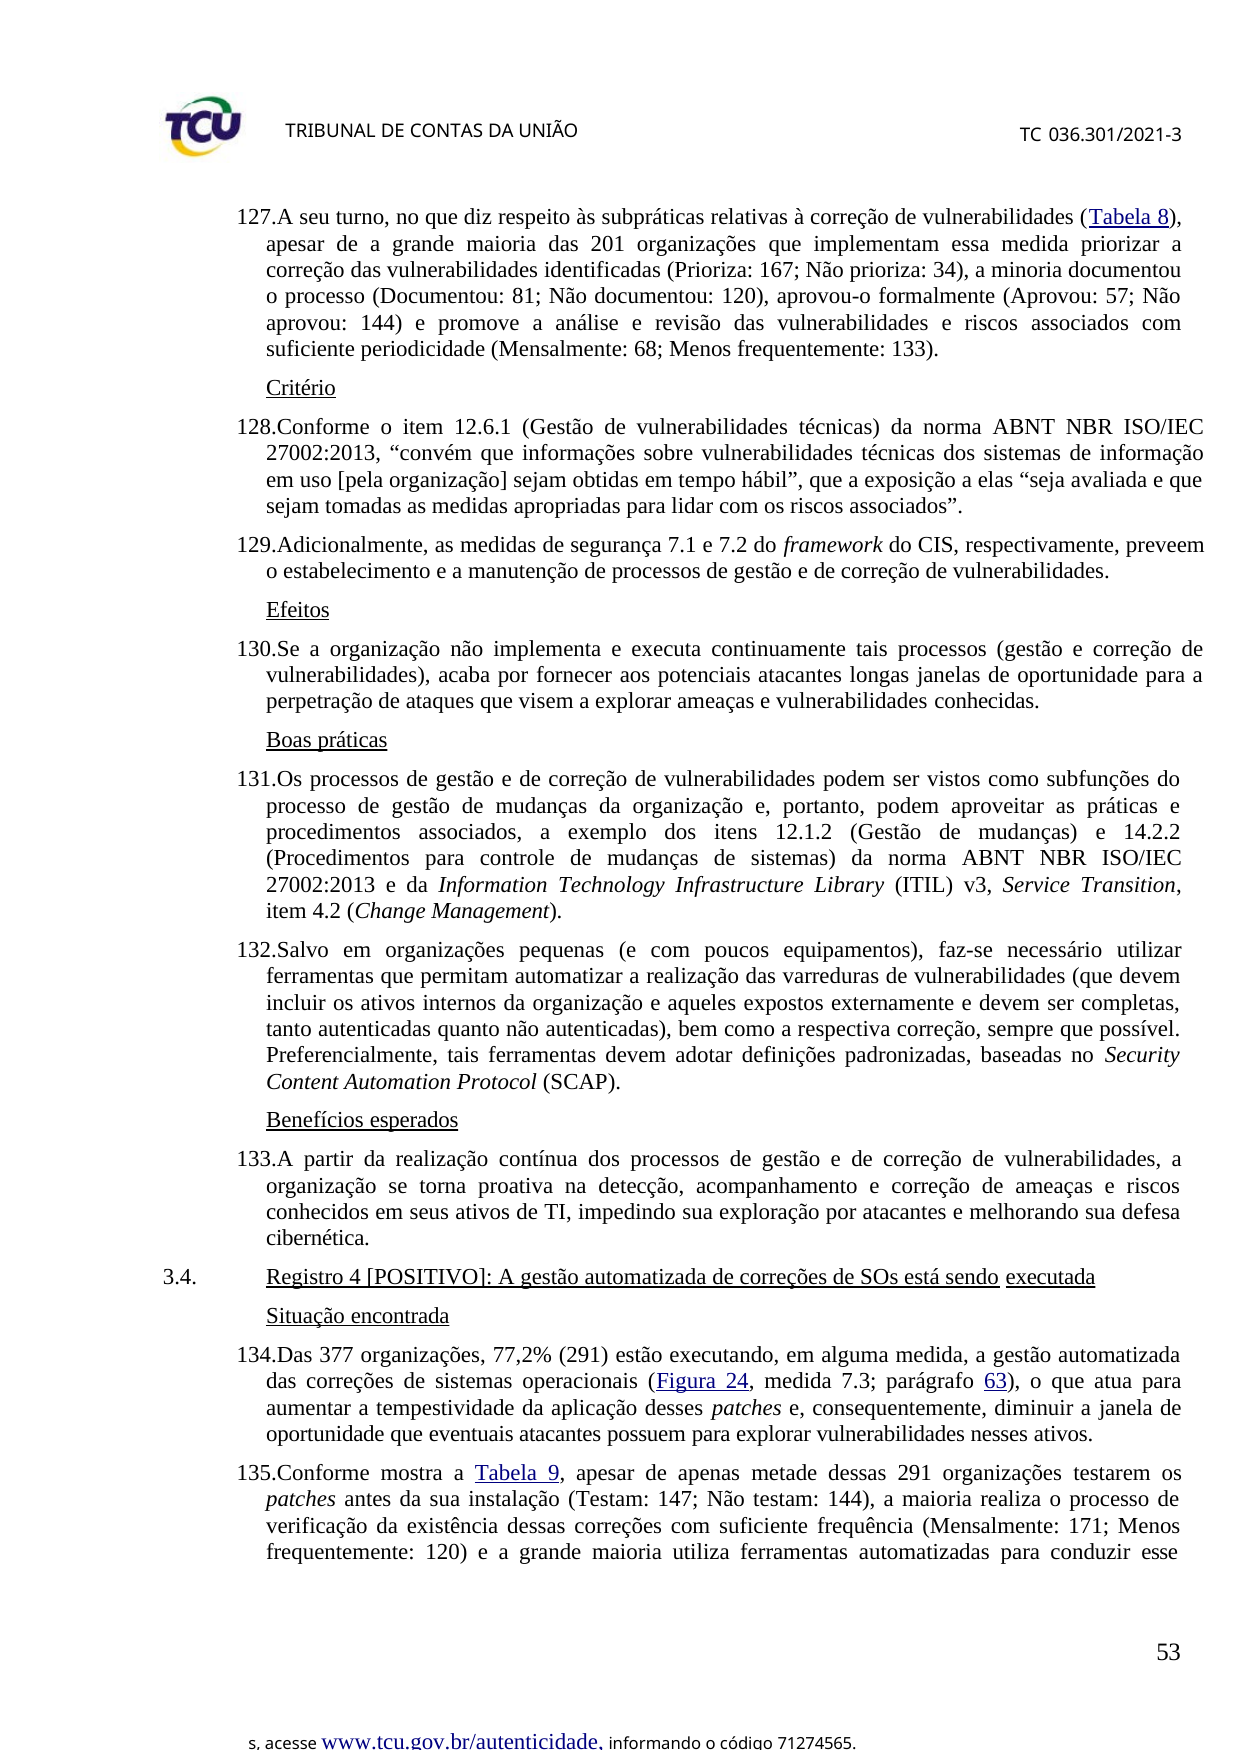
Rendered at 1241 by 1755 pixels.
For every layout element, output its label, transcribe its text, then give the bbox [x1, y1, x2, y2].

text Benefícios esperados [266, 1107, 1205, 1133]
list Registro 4 [POSITIVO]: A gestão automatizada de correções de SOs está sendo executada [163, 1263, 1182, 1290]
list A partir da realização contínua dos processos de gestão e de correção de vulnerabilidades, a organização se torna proativa na detecção, acompanhamento e correção de ameaças e riscos conhecidos em seus ativos de TI, impedindo sua exploração por atacantes e melhorando sua defesa cibernética. [236, 1145, 1182, 1251]
list Salvo em organizações pequenas (e com poucos equipamentos), faz-se necessário utilizar ferramentas que permitam automatizar a realização das varreduras de vulnerabilidades (que devem incluir os ativos internos da organização e aqueles expostos externamente e devem ser completas, tanto autenticadas quanto não autenticadas), bem como a respectiva correção, sempre que possível. Preferencialmente, tais ferramentas devem adotar definições padronizadas, baseadas no Security Content Automation Protocol (SCAP). [236, 936, 1182, 1094]
list Conforme o item 12.6.1 (Gestão de vulnerabilidades técnicas) da norma ABNT NBR ISO/IEC 27002:2013, “convém que informações sobre vulnerabilidades técnicas dos sistemas de informação em uso [pela organização] sejam obtidas em tempo hábil”, que a exposição a elas “seja avaliada e que sejam tomadas as medidas apropriadas para lidar com os riscos associados”. [236, 413, 1205, 518]
list Conforme mostra a Tabela 9, apesar de apenas metade dessas 291 organizações testarem os patches antes da sua instalação (Testam: 147; Não testam: 144), a maioria realiza o processo de verificação da existência dessas correções com suficiente frequência (Mensalmente: 171; Menos frequentemente: 120) e a grande maioria utiliza ferramentas automatizadas para conduzir esse [236, 1459, 1182, 1564]
text Critério [266, 374, 1205, 400]
text Situação encontrada [266, 1302, 1205, 1328]
text Efeitos [266, 596, 1205, 622]
list Os processos de gestão e de correção de vulnerabilidades podem ser vistos como subfunções do processo de gestão de mudanças da organização e, portanto, podem aproveitar as práticas e procedimentos associados, a exemplo dos itens 12.1.2 (Gestão de mudanças) e 14.2.2 (Procedimentos para controle de mudanças de sistemas) da norma ABNT NBR ISO/IEC 27002:2013 e da Information Technology Infrastructure Library (ITIL) v3, Service Transition, item 4.2 (Change Management). [236, 765, 1182, 923]
list Adicionalmente, as medidas de segurança 7.1 e 7.2 do framework do CIS, respectivamente, preveem o estabelecimento e a manutenção de processos de gestão e de correção de vulnerabilidades. [236, 531, 1205, 583]
list Das 377 organizações, 77,2% (291) estão executando, em alguma medida, a gestão automatizada das correções de sistemas operacionais (Figura 24, medida 7.3; parágrafo 63), o que atua para aumentar a tempestividade da aplicação desses patches e, consequentemente, diminuir a janela de oportunidade que eventuais atacantes possuem para explorar vulnerabilidades nesses ativos. [236, 1341, 1182, 1446]
list A seu turno, no que diz respeito às subpráticas relativas à correção de vulnerabilidades (Tabela 8), apesar de a grande maioria das 201 organizações que implementam essa medida priorizar a correção das vulnerabilidades identificadas (Prioriza: 167; Não prioriza: 34), a minoria documentou o processo (Documentou: 81; Não documentou: 120), aprovou-o formalmente (Aprovou: 57; Não aprovou: 144) e promove a análise e revisão das vulnerabilidades e riscos associados com suficiente periodicidade (Mensalmente: 68; Menos frequentemente: 133). [236, 203, 1182, 362]
text Boas práticas [266, 726, 1205, 753]
list Se a organização não implementa e executa continuamente tais processos (gestão e correção de vulnerabilidades), acaba por fornecer aos potenciais atacantes longas janelas de oportunidade para a perpetração de ataques que visem a explorar ameaças e vulnerabilidades conhecidas. [236, 635, 1205, 714]
